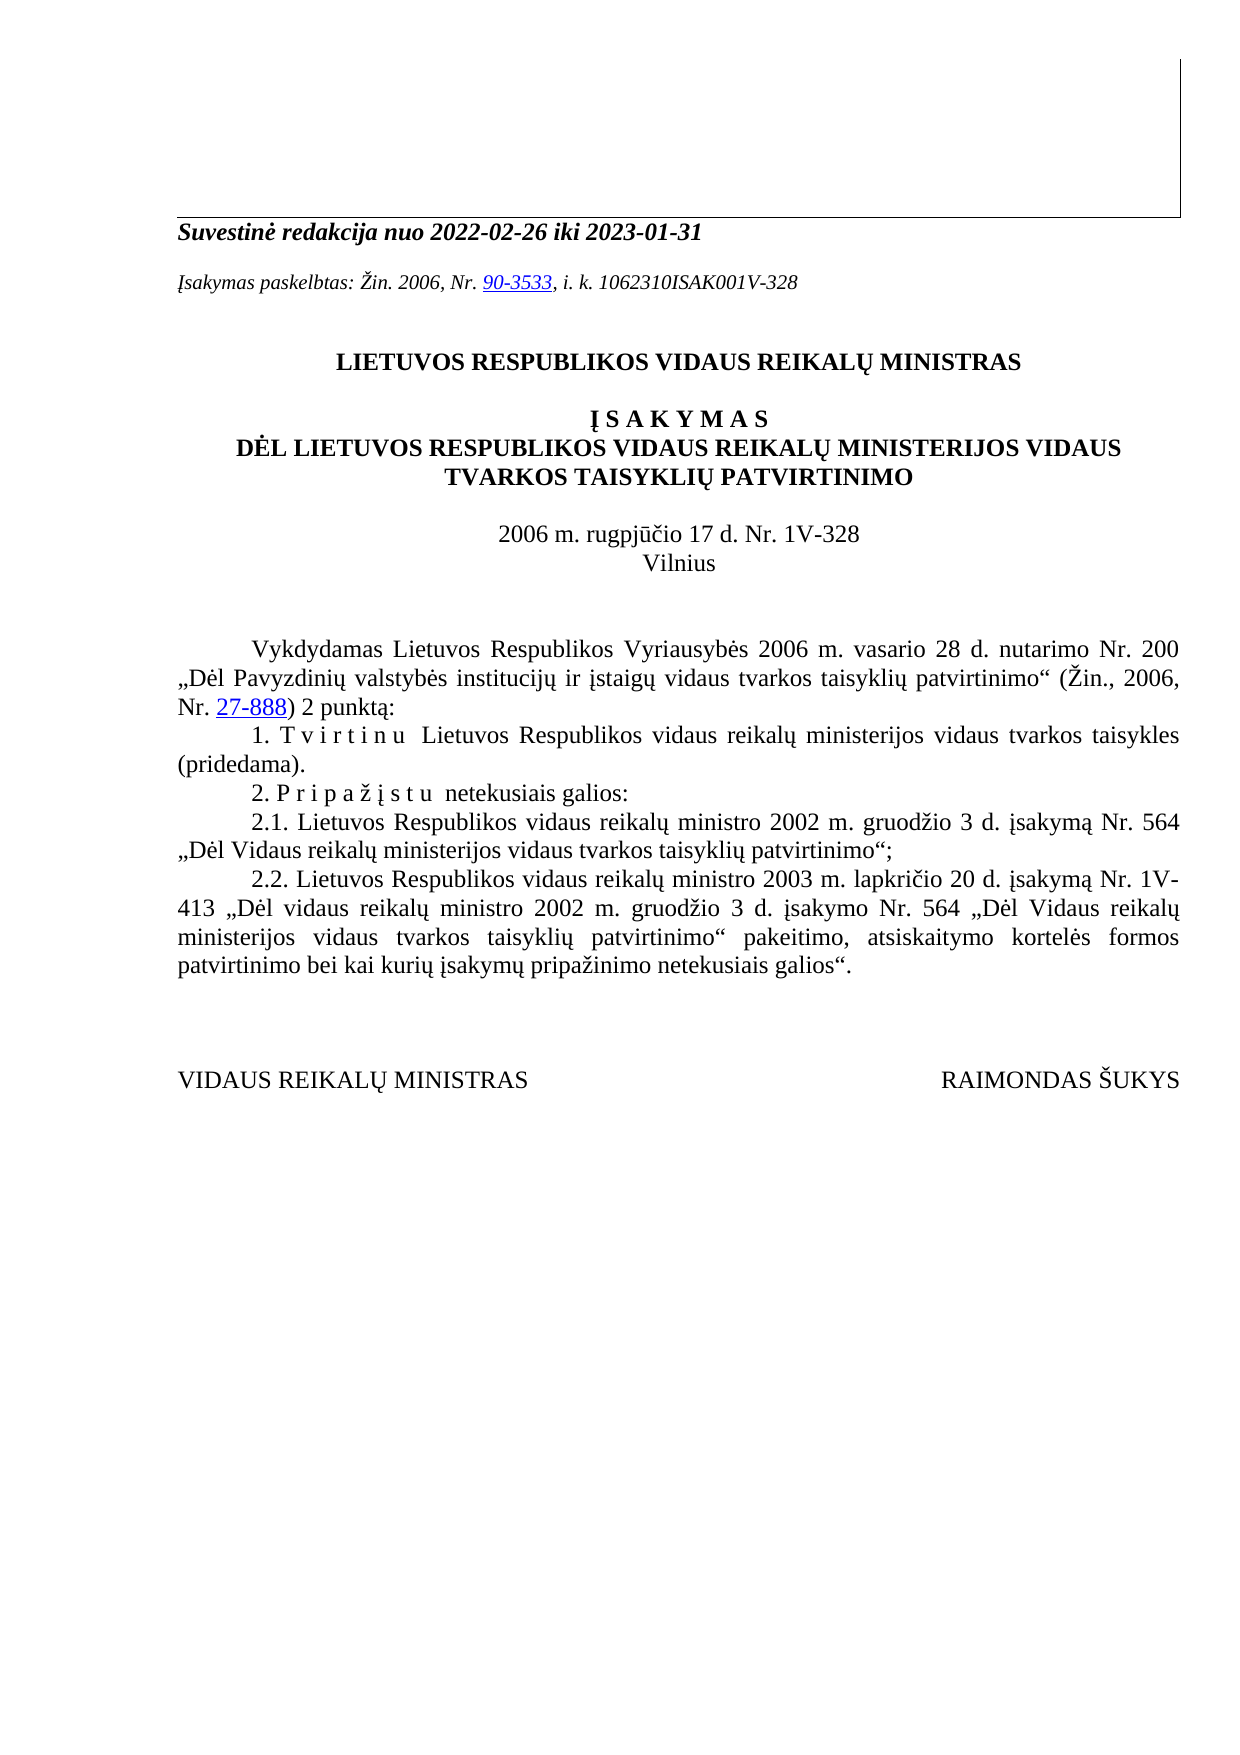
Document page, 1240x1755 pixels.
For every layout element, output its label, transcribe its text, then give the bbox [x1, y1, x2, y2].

text DĖL LIETUVOS RESPUBLIKOS VIDAUS REIKALŲ MINISTERIJOS VIDAUS TVARKOS TAISYKLIŲ PATVIRTINIMO [177, 433, 1181, 490]
text Į S A K Y M A S [177, 404, 1181, 433]
text VIDAUS REIKALŲ MINISTRAS RAIMONDAS ŠUKYS [177, 1065, 1181, 1094]
text Vykdydamas Lietuvos Respublikos Vyriausybės 2006 m. vasario 28 d. nutarimo Nr. 200 „Dėl Pavyzdinių valstybės institucijų ir įstaigų vidaus tvarkos taisyklių patvirtinimo“ (Žin., 2006, Nr. 27-888) 2 punktą: [177, 634, 1181, 720]
text 1. Tvirtinu Lietuvos Respublikos vidaus reikalų ministerijos vidaus tvarkos taisykles (pridedama). [177, 720, 1181, 778]
text 2.1. Lietuvos Respublikos vidaus reikalų ministro 2002 m. gruodžio 3 d. įsakymą Nr. 564 „Dėl Vidaus reikalų ministerijos vidaus tvarkos taisyklių patvirtinimo“; [177, 807, 1181, 864]
text LIETUVOS RESPUBLIKOS VIDAUS REIKALŲ MINISTRAS [177, 347, 1181, 375]
text Įsakymas paskelbtas: Žin. 2006, Nr. 90-3533, i. k. 1062310ISAK001V-328 [177, 270, 1181, 294]
text Vilnius [177, 548, 1181, 577]
text 2006 m. rugpjūčio 17 d. Nr. 1V-328 [177, 519, 1181, 548]
text 2. Pripažįstu netekusiais galios: [177, 778, 1181, 807]
text 2.2. Lietuvos Respublikos vidaus reikalų ministro 2003 m. lapkričio 20 d. įsakymą Nr. 1V-413 „Dėl vidaus reikalų ministro 2002 m. gruodžio 3 d. įsakymo Nr. 564 „Dėl Vidaus reikalų ministerijos vidaus tvarkos taisyklių patvirtinimo“ pakeitimo, atsiskaitymo kortelės formos patvirtinimo bei kai kurių įsakymų pripažinimo netekusiais galios“. [177, 864, 1181, 979]
text Suvestinė redakcija nuo 2022-02-26 iki 2023-01-31 [177, 217, 1181, 246]
